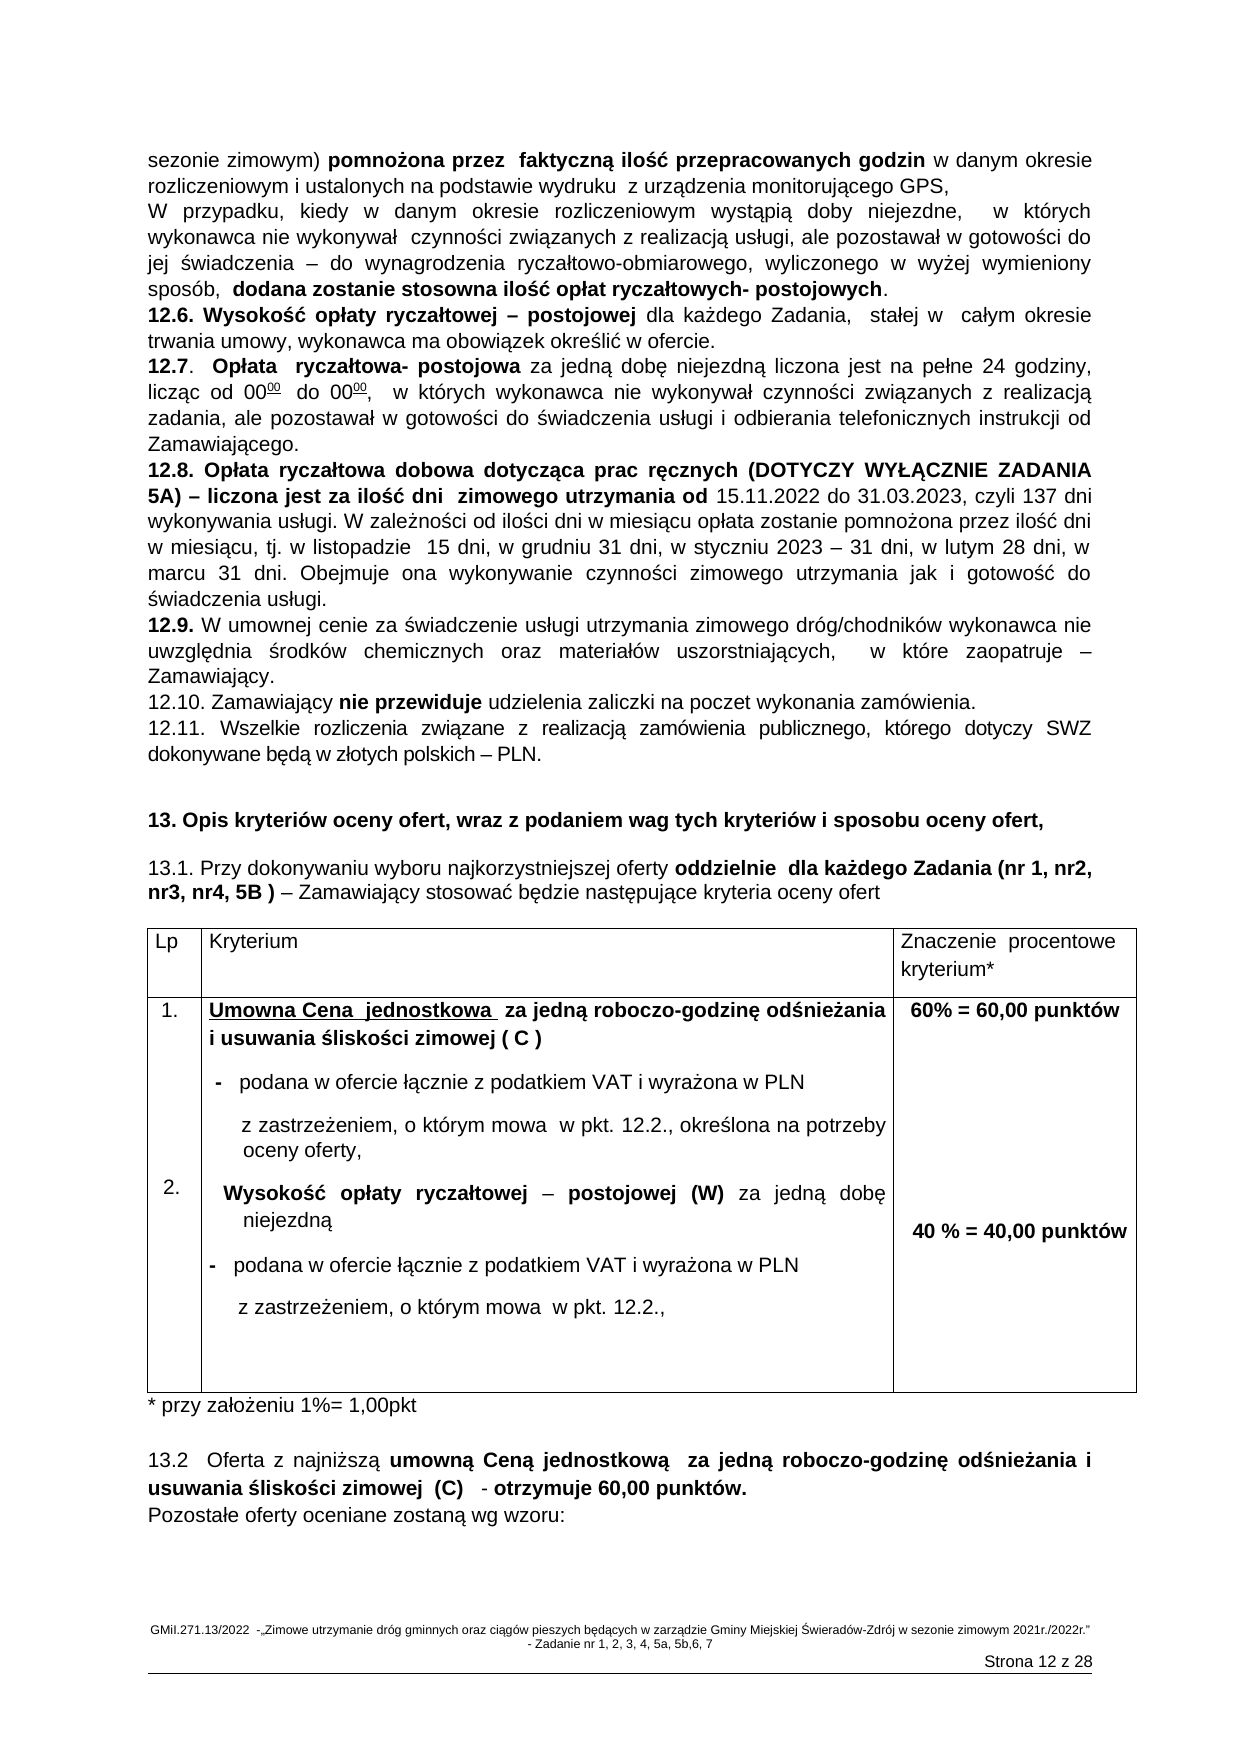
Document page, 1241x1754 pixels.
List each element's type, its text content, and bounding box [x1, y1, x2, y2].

table_cell 60% = 60,00 punktów 40 % = 40,00 punktów [894, 998, 1136, 1392]
table_header Kryterium [202, 929, 893, 997]
list 12.8. Opłata ryczałtowa dobowa dotycząca prac ręcznych (DOTYCZY WYŁĄCZNIE ZADANIA 5A) – liczona jest za ilość dni zimowego utrzymania od 15.11.2022 do 31.03.2023, czyli 137 dni wykonywania usługi. W zależności od ilości dni w miesiącu opłata zostanie pomnożona przez ilość dni w miesiącu, tj. w listopadzie 15 dni, w grudniu 31 dni, w styczniu 2023 – 31 dni, w lutym 28 dni, w marcu 31 dni. Obejmuje ona wykonywanie czynności zimowego utrzymania jak i gotowość do świadczenia usługi. [148, 458, 1092, 611]
table_cell 1. 2. [148, 998, 201, 1392]
list 12.6. Wysokość opłaty ryczałtowej – postojowej dla każdego Zadania, stałej w całym okresie trwania umowy, wykonawca ma obowiązek określić w ofercie. [148, 303, 1092, 352]
list 12.7. Opłata ryczałtowa- postojowa za jedną dobę niejezdną liczona jest na pełne 24 godziny, licząc od 0000 do 0000, w których wykonawca nie wykonywał czynności związanych z realizacją zadania, ale pozostawał w gotowości do świadczenia usługi i odbierania telefonicznych instrukcji od Zamawiającego. [148, 354, 1092, 456]
list 12.11. Wszelkie rozliczenia związane z realizacją zamówienia publicznego, którego dotyczy SWZ dokonywane będą w złotych polskich – PLN. [148, 716, 1092, 766]
table_header Lp [148, 929, 201, 997]
list W przypadku, kiedy w danym okresie rozliczeniowym wystąpią doby niejezdne, w których wykonawca nie wykonywał czynności związanych z realizacją usługi, ale pozostawał w gotowości do jej świadczenia – do wynagrodzenia ryczałtowo-obmiarowego, wyliczonego w wyżej wymieniony sposób, dodana zostanie stosowna ilość opłat ryczałtowych- postojowych. [148, 199, 1092, 301]
text 13. Opis kryteriów oceny ofert, wraz z podaniem wag tych kryteriów i sposobu oceny ofert, [148, 808, 1092, 832]
text 13.1. Przy dokonywaniu wyboru najkorzystniejszej oferty oddzielnie dla każdego Zadania (nr 1, nr2, nr3, nr4, 5B ) – Zamawiający stosować będzie następujące kryteria oceny ofert [148, 856, 1092, 904]
list sezonie zimowym) pomnożona przez faktyczną ilość przepracowanych godzin w danym okresie rozliczeniowym i ustalonych na podstawie wydruku z urządzenia monitorującego GPS, [148, 148, 1092, 197]
list 12.9. W umownej cenie za świadczenie usługi utrzymania zimowego dróg/chodników wykonawca nie uwzględnia środków chemicznych oraz materiałów uszorstniających, w które zaopatruje – Zamawiający. [148, 613, 1092, 688]
text Pozostałe oferty oceniane zostaną wg wzoru: [148, 1503, 1092, 1527]
text * przy założeniu 1%= 1,00pkt [148, 1393, 1092, 1417]
table_cell Umowna Cena jednostkowa za jedną roboczo-godzinę odśnieżania i usuwania śliskości zimowej ( C ) - podana w ofercie łącznie z podatkiem VAT i wyrażona w PLN z zastrzeżeniem, o którym mowa w pkt. 12.2., określona na potrzeby oceny oferty, Wysokość opłaty ryczałtowej – postojowej (W) za jedną dobę niejezdną - podana w ofercie łącznie z podatkiem VAT i wyrażona w PLN z zastrzeżeniem, o którym mowa w pkt. 12.2., [202, 998, 893, 1392]
list 12.10. Zamawiający nie przewiduje udzielenia zaliczki na poczet wykonania zamówienia. [148, 690, 1092, 714]
table_header Znaczenie procentowe kryterium* [894, 929, 1136, 997]
text 13.2 Oferta z najniższą umowną Ceną jednostkową za jedną roboczo-godzinę odśnieżania i usuwania śliskości zimowej (C) - otrzymuje 60,00 punktów. [148, 1448, 1092, 1500]
